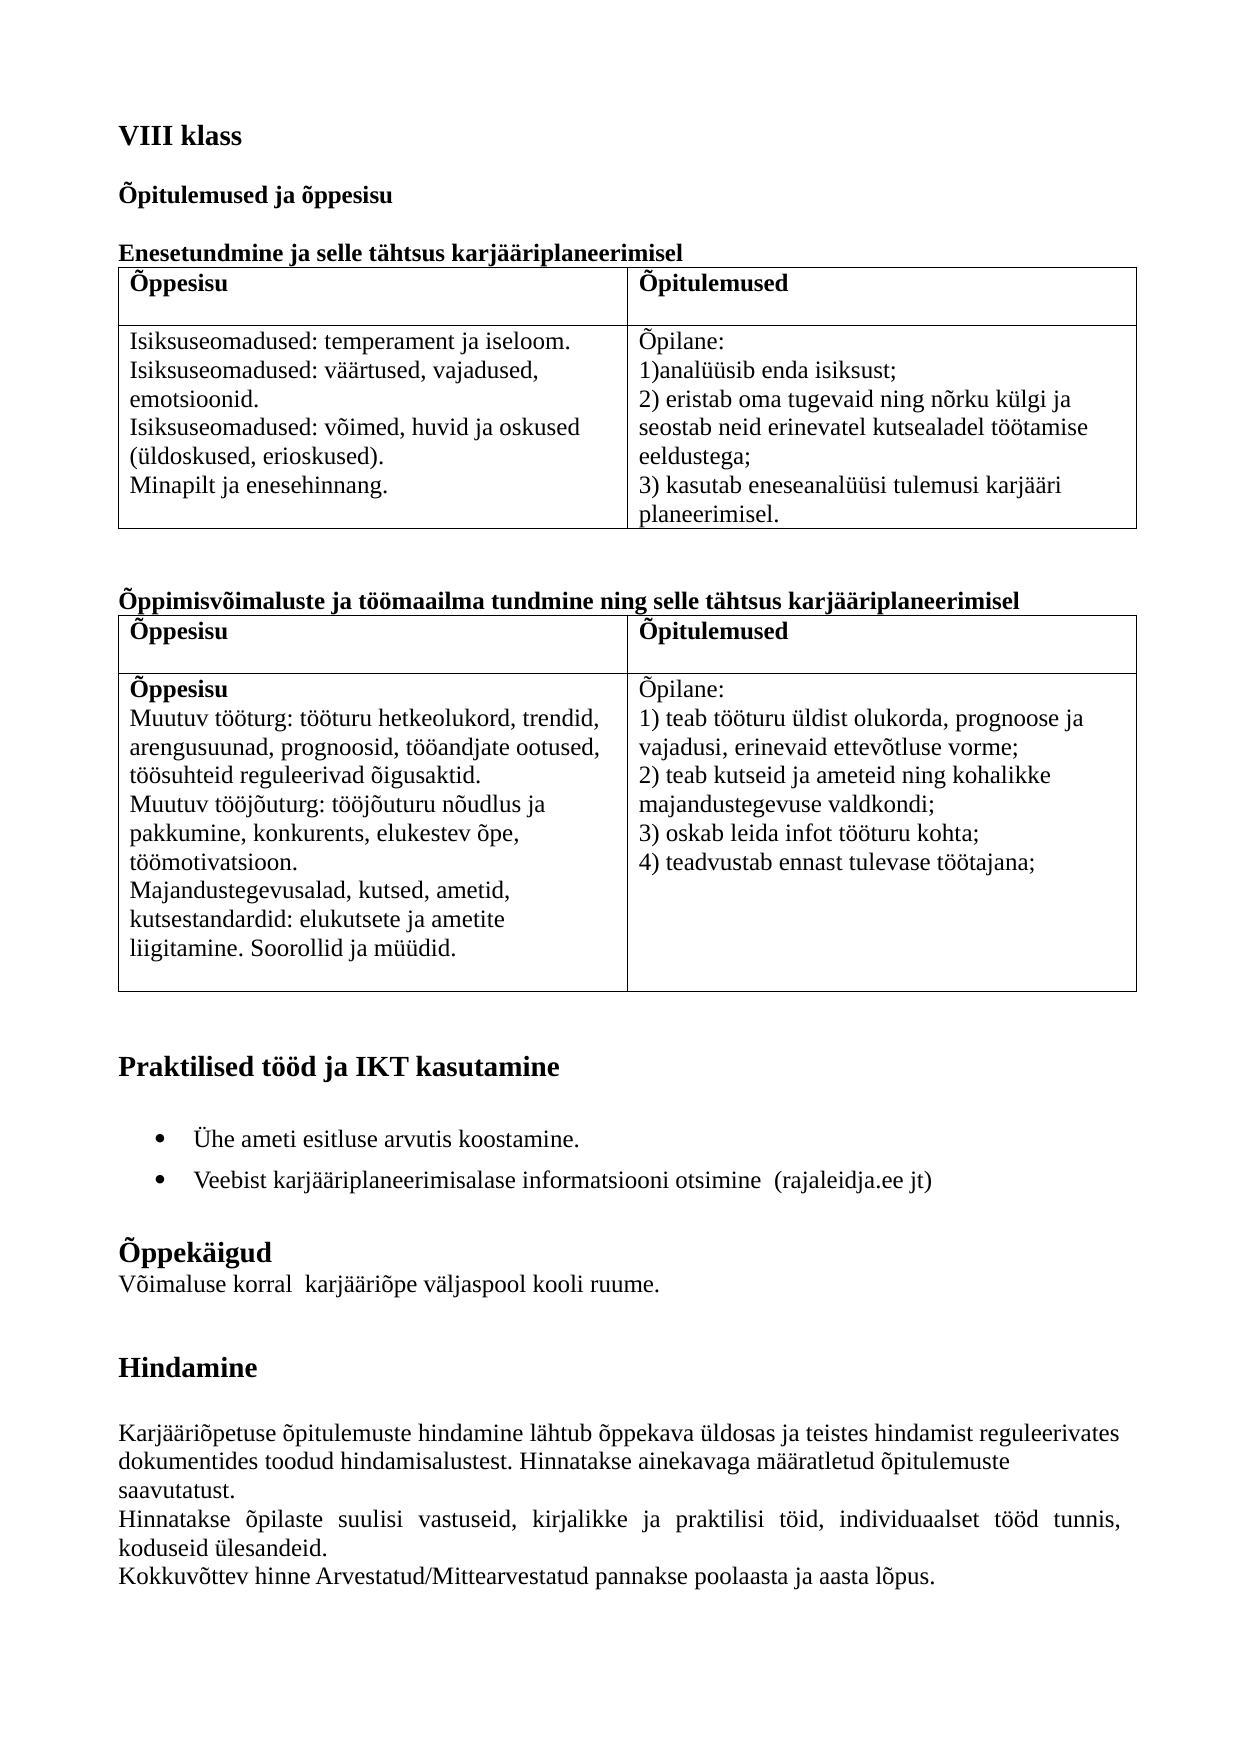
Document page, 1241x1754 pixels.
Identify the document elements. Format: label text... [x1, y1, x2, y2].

table_header Õppesisu [119, 268, 627, 325]
text Õppekäigud [118, 1235, 1122, 1269]
table_header Õpitulemused [628, 268, 1136, 325]
list Veebist karjääriplaneerimisalase informatsiooni otsimine (rajaleidja.ee jt) [156, 1165, 1122, 1194]
text VIII klass [118, 118, 1122, 152]
text Õpitulemused ja õppesisu [118, 180, 1122, 209]
table_header Õppesisu [119, 616, 627, 673]
table_header Õpitulemused [628, 616, 1136, 673]
text Praktilised tööd ja IKT kasutamine [118, 1049, 1122, 1083]
text Enesetundmine ja selle tähtsus karjääriplaneerimisel [118, 238, 1122, 267]
text Karjääriõpetuse õpitulemuste hindamine lähtub õppekava üldosas ja teistes hindamist reguleerivates dokumentides toodud hindamisalustest. Hinnatakse ainekavaga määratletud õpitulemuste saavutatust. [118, 1418, 1122, 1504]
text Kokkuvõttev hinne Arvestatud/Mittearvestatud pannakse poolaasta ja aasta lõpus. [118, 1561, 1122, 1590]
text Hinnatakse õpilaste suulisi vastuseid, kirjalikke ja praktilisi töid, individuaalset tööd tunnis, koduseid ülesandeid. [118, 1504, 1122, 1561]
table_cell Õpilane: 1)analüüsib enda isiksust; 2) eristab oma tugevaid ning nõrku külgi ja seostab neid erinevatel kutsealadel töötamise eeldustega; 3) kasutab eneseanalüüsi tulemusi karjääri planeerimisel. [628, 326, 1136, 527]
list Ühe ameti esitluse arvutis koostamine. [156, 1124, 1122, 1153]
table_cell Õpilane: 1) teab tööturu üldist olukorda, prognoose ja vajadusi, erinevaid ettevõtluse vorme; 2) teab kutseid ja ameteid ning kohalikke majandustegevuse valdkondi; 3) oskab leida infot tööturu kohta; 4) teadvustab ennast tulevase töötajana; [628, 674, 1136, 991]
text Õppimisvõimaluste ja töömaailma tundmine ning selle tähtsus karjääriplaneerimisel [118, 586, 1122, 615]
table_cell Õppesisu Muutuv tööturg: tööturu hetkeolukord, trendid, arengusuunad, prognoosid, tööandjate ootused, töösuhteid reguleerivad õigusaktid. Muutuv tööjõuturg: tööjõuturu nõudlus ja pakkumine, konkurents, elukestev õpe, töömotivatsioon. Majandustegevusalad, kutsed, ametid, kutsestandardid: elukutsete ja ametite liigitamine. Soorollid ja müüdid. [119, 674, 627, 991]
text Võimaluse korral karjääriõpe väljaspool kooli ruume. [118, 1269, 1122, 1297]
table_cell Isiksuseomadused: temperament ja iseloom. Isiksuseomadused: väärtused, vajadused, emotsioonid. Isiksuseomadused: võimed, huvid ja oskused (üldoskused, erioskused). Minapilt ja enesehinnang. [119, 326, 627, 527]
text Hindamine [118, 1351, 1122, 1384]
